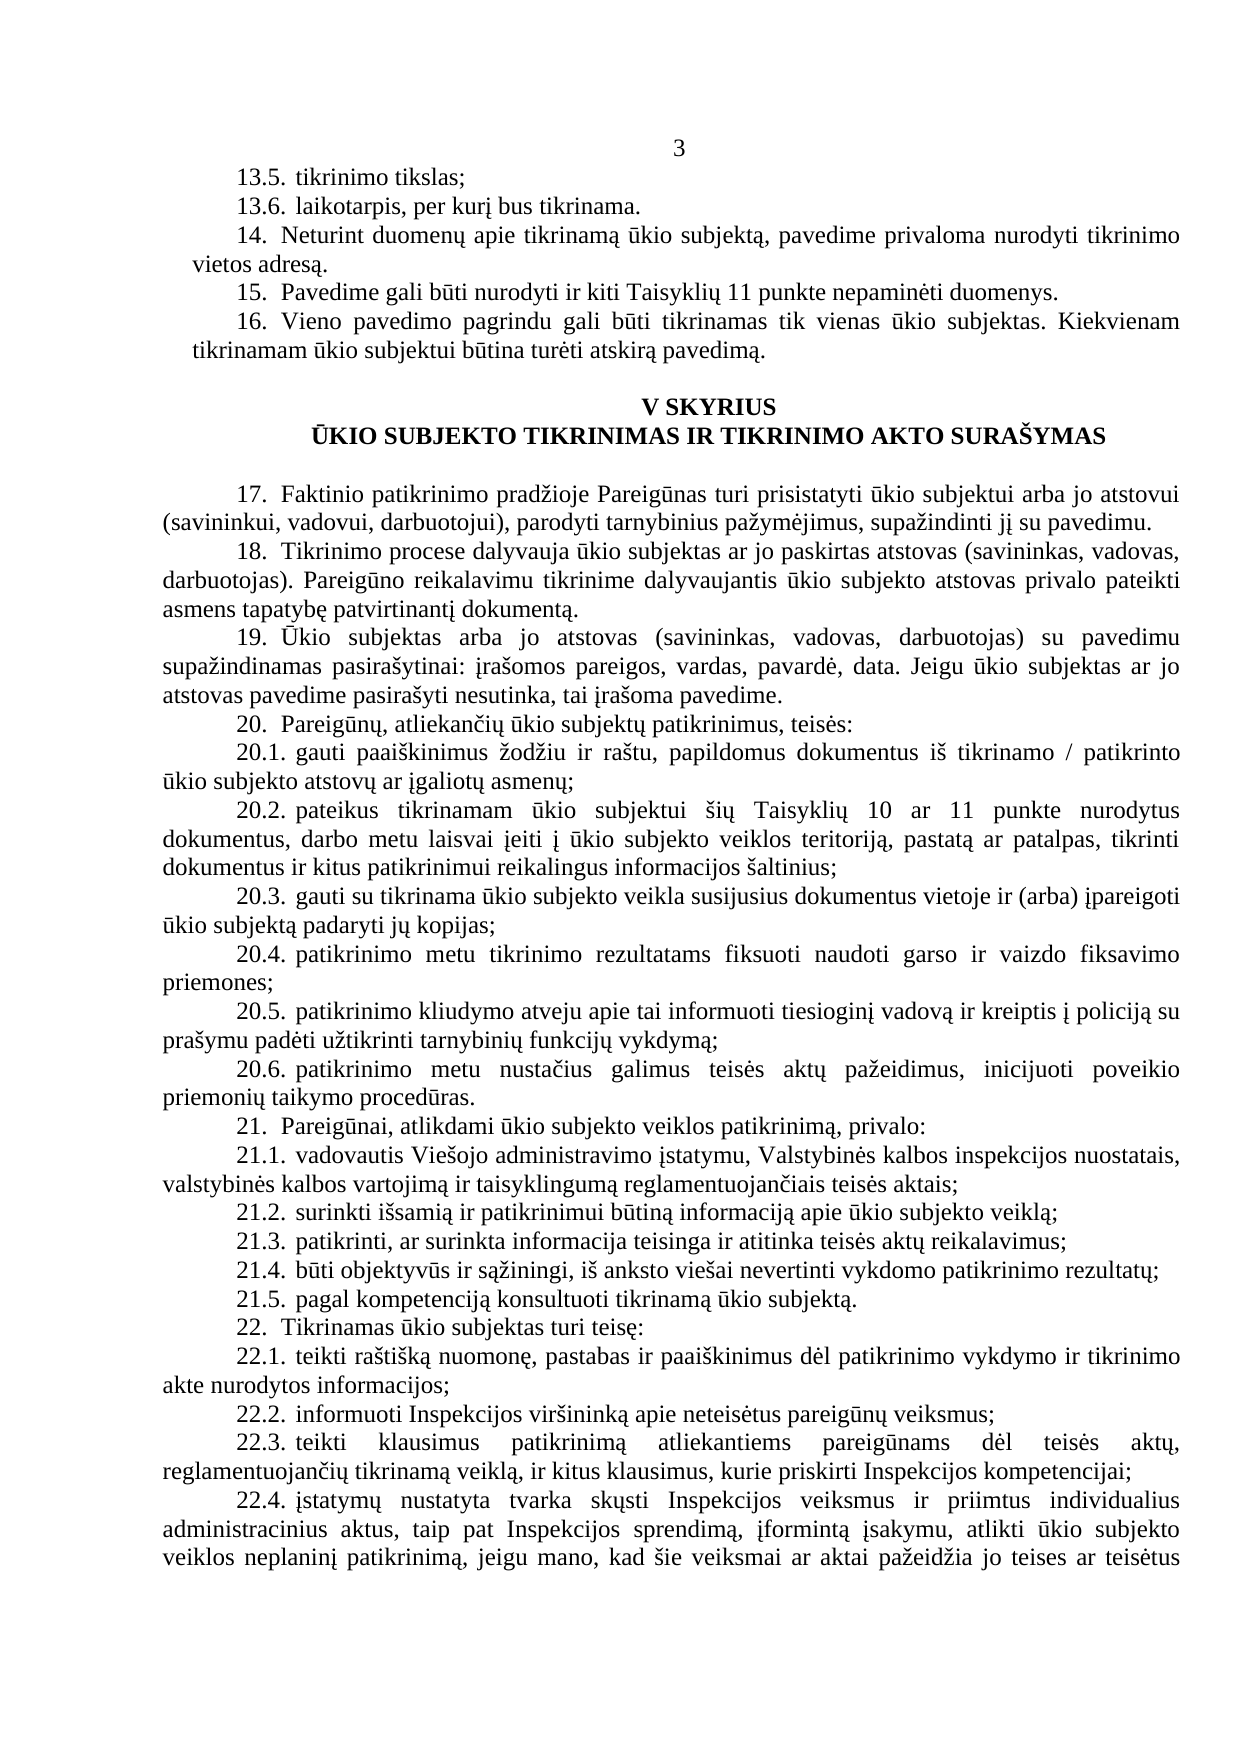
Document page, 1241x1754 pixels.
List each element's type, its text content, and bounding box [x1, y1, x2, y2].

text 20.5. patikrinimo kliudymo atveju apie tai informuoti tiesioginį vadovą ir kreiptis į policiją su prašymu padėti užtikrinti tarnybinių funkcijų vykdymą; [162, 996, 1181, 1054]
text 15. Pavedime gali būti nurodyti ir kiti Taisyklių 11 punkte nepaminėti duomenys. [192, 277, 1181, 306]
text ŪKIO SUBJEKTO TIKRINIMAS IR TIKRINIMO AKTO SURAŠYMAS [177, 421, 1181, 450]
text 14. Neturint duomenų apie tikrinamą ūkio subjektą, pavedime privaloma nurodyti tikrinimo vietos adresą. [192, 220, 1181, 277]
text 20.1. gauti paaiškinimus žodžiu ir raštu, papildomus dokumentus iš tikrinamo / patikrinto ūkio subjekto atstovų ar įgaliotų asmenų; [162, 737, 1181, 795]
text 20.6. patikrinimo metu nustačius galimus teisės aktų pažeidimus, inicijuoti poveikio priemonių taikymo procedūras. [162, 1054, 1181, 1111]
text 21.1. vadovautis Viešojo administravimo įstatymu, Valstybinės kalbos inspekcijos nuostatais, valstybinės kalbos vartojimą ir taisyklingumą reglamentuojančiais teisės aktais; [162, 1140, 1181, 1197]
text 22.4. įstatymų nustatyta tvarka skųsti Inspekcijos veiksmus ir priimtus individualius administracinius aktus, taip pat Inspekcijos sprendimą, įformintą įsakymu, atlikti ūkio subjekto veiklos neplaninį patikrinimą, jeigu mano, kad šie veiksmai ar aktai pažeidžia jo teises ar teisėtus [162, 1485, 1181, 1571]
text 21.2. surinkti išsamią ir patikrinimui būtiną informaciją apie ūkio subjekto veiklą; [162, 1197, 1181, 1226]
text 19. Ūkio subjektas arba jo atstovas (savininkas, vadovas, darbuotojas) su pavedimu supažindinamas pasirašytinai: įrašomos pareigos, vardas, pavardė, data. Jeigu ūkio subjektas ar jo atstovas pavedime pasirašyti nesutinka, tai įrašoma pavedime. [162, 622, 1181, 709]
text 21. Pareigūnai, atlikdami ūkio subjekto veiklos patikrinimą, privalo: [162, 1111, 1181, 1140]
text 22. Tikrinamas ūkio subjektas turi teisę: [162, 1312, 1181, 1341]
text 20. Pareigūnų, atliekančių ūkio subjektų patikrinimus, teisės: [162, 709, 1181, 737]
text 21.5. pagal kompetenciją konsultuoti tikrinamą ūkio subjektą. [162, 1284, 1181, 1312]
text 16. Vieno pavedimo pagrindu gali būti tikrinamas tik vienas ūkio subjektas. Kiekvienam tikrinamam ūkio subjektui būtina turėti atskirą pavedimą. [192, 306, 1181, 364]
text 13.5. tikrinimo tikslas; [236, 162, 1181, 191]
text 20.2. pateikus tikrinamam ūkio subjektui šių Taisyklių 10 ar 11 punkte nurodytus dokumentus, darbo metu laisvai įeiti į ūkio subjekto veiklos teritoriją, pastatą ar patalpas, tikrinti dokumentus ir kitus patikrinimui reikalingus informacijos šaltinius; [162, 795, 1181, 881]
text 20.3. gauti su tikrinama ūkio subjekto veikla susijusius dokumentus vietoje ir (arba) įpareigoti ūkio subjektą padaryti jų kopijas; [162, 881, 1181, 939]
text 18. Tikrinimo procese dalyvauja ūkio subjektas ar jo paskirtas atstovas (savininkas, vadovas, darbuotojas). Pareigūno reikalavimu tikrinime dalyvaujantis ūkio subjekto atstovas privalo pateikti asmens tapatybę patvirtinantį dokumentą. [162, 536, 1181, 622]
text V SKYRIUS [177, 392, 1181, 421]
text 22.3. teikti klausimus patikrinimą atliekantiems pareigūnams dėl teisės aktų, reglamentuojančių tikrinamą veiklą, ir kitus klausimus, kurie priskirti Inspekcijos kompetencijai; [162, 1427, 1181, 1485]
text 21.4. būti objektyvūs ir sąžiningi, iš anksto viešai nevertinti vykdomo patikrinimo rezultatų; [162, 1255, 1181, 1284]
text 22.2. informuoti Inspekcijos viršininką apie neteisėtus pareigūnų veiksmus; [162, 1399, 1181, 1427]
text 21.3. patikrinti, ar surinkta informacija teisinga ir atitinka teisės aktų reikalavimus; [162, 1226, 1181, 1255]
text 20.4. patikrinimo metu tikrinimo rezultatams fiksuoti naudoti garso ir vaizdo fiksavimo priemones; [162, 939, 1181, 996]
text 22.1. teikti raštišką nuomonę, pastabas ir paaiškinimus dėl patikrinimo vykdymo ir tikrinimo akte nurodytos informacijos; [162, 1341, 1181, 1399]
text 13.6. laikotarpis, per kurį bus tikrinama. [236, 191, 1181, 220]
text 17. Faktinio patikrinimo pradžioje Pareigūnas turi prisistatyti ūkio subjektui arba jo atstovui (savininkui, vadovui, darbuotojui), parodyti tarnybinius pažymėjimus, supažindinti jį su pavedimu. [162, 479, 1181, 536]
